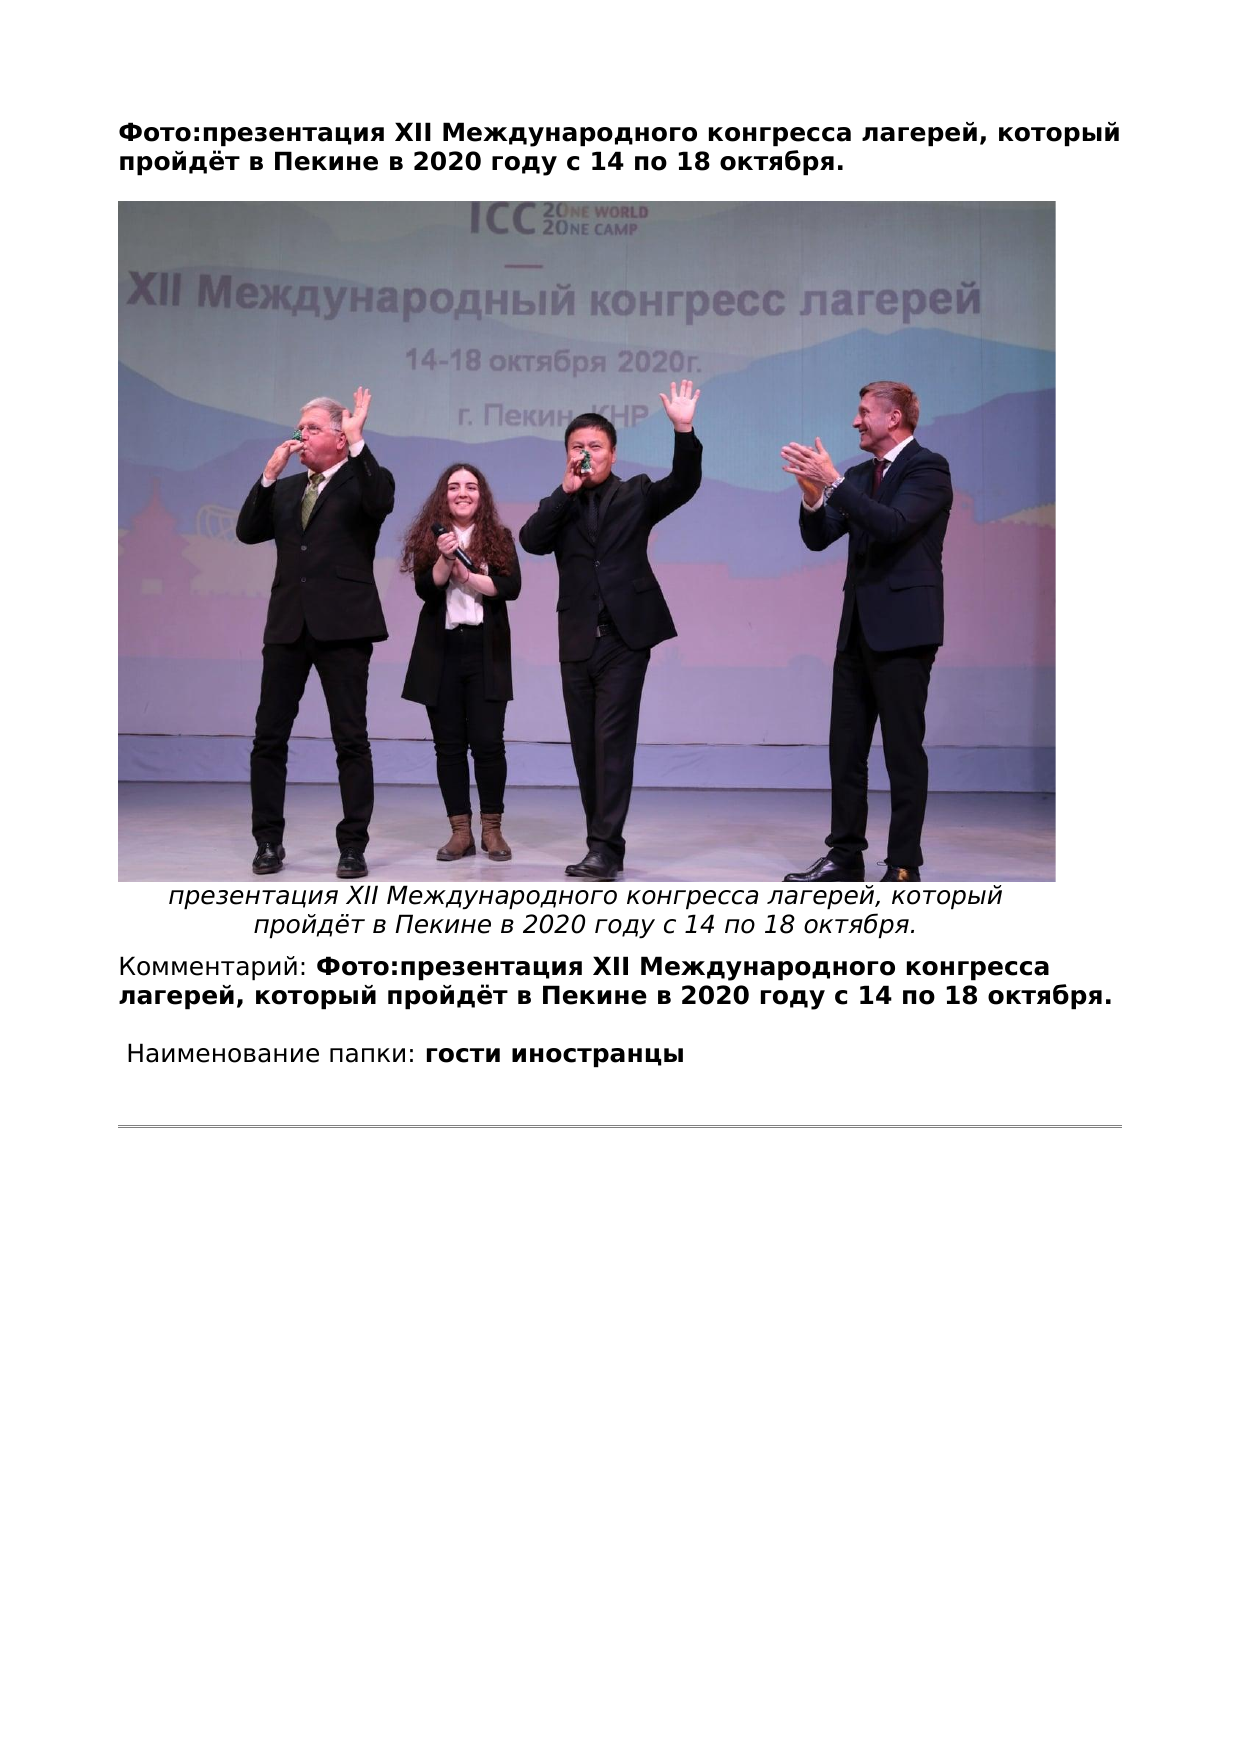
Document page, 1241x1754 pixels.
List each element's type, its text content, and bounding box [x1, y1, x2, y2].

text презентация XII Международного конгресса лагерей, который пройдёт в Пекине в 2020 году с 14 по 18 октября. [118, 882, 1056, 939]
text Комментарий: Фото:презентация XII Международного конгресса лагерей, который пройдёт в Пекине в 2020 году с 14 по 18 октября. Наименование папки: гости иностранцы [118, 952, 1122, 1098]
subtitle Фото:презентация XII Международного конгресса лагерей, который пройдёт в Пекине в 2020 году с 14 по 18 октября. [118, 118, 1122, 176]
picture [118, 201, 1056, 882]
